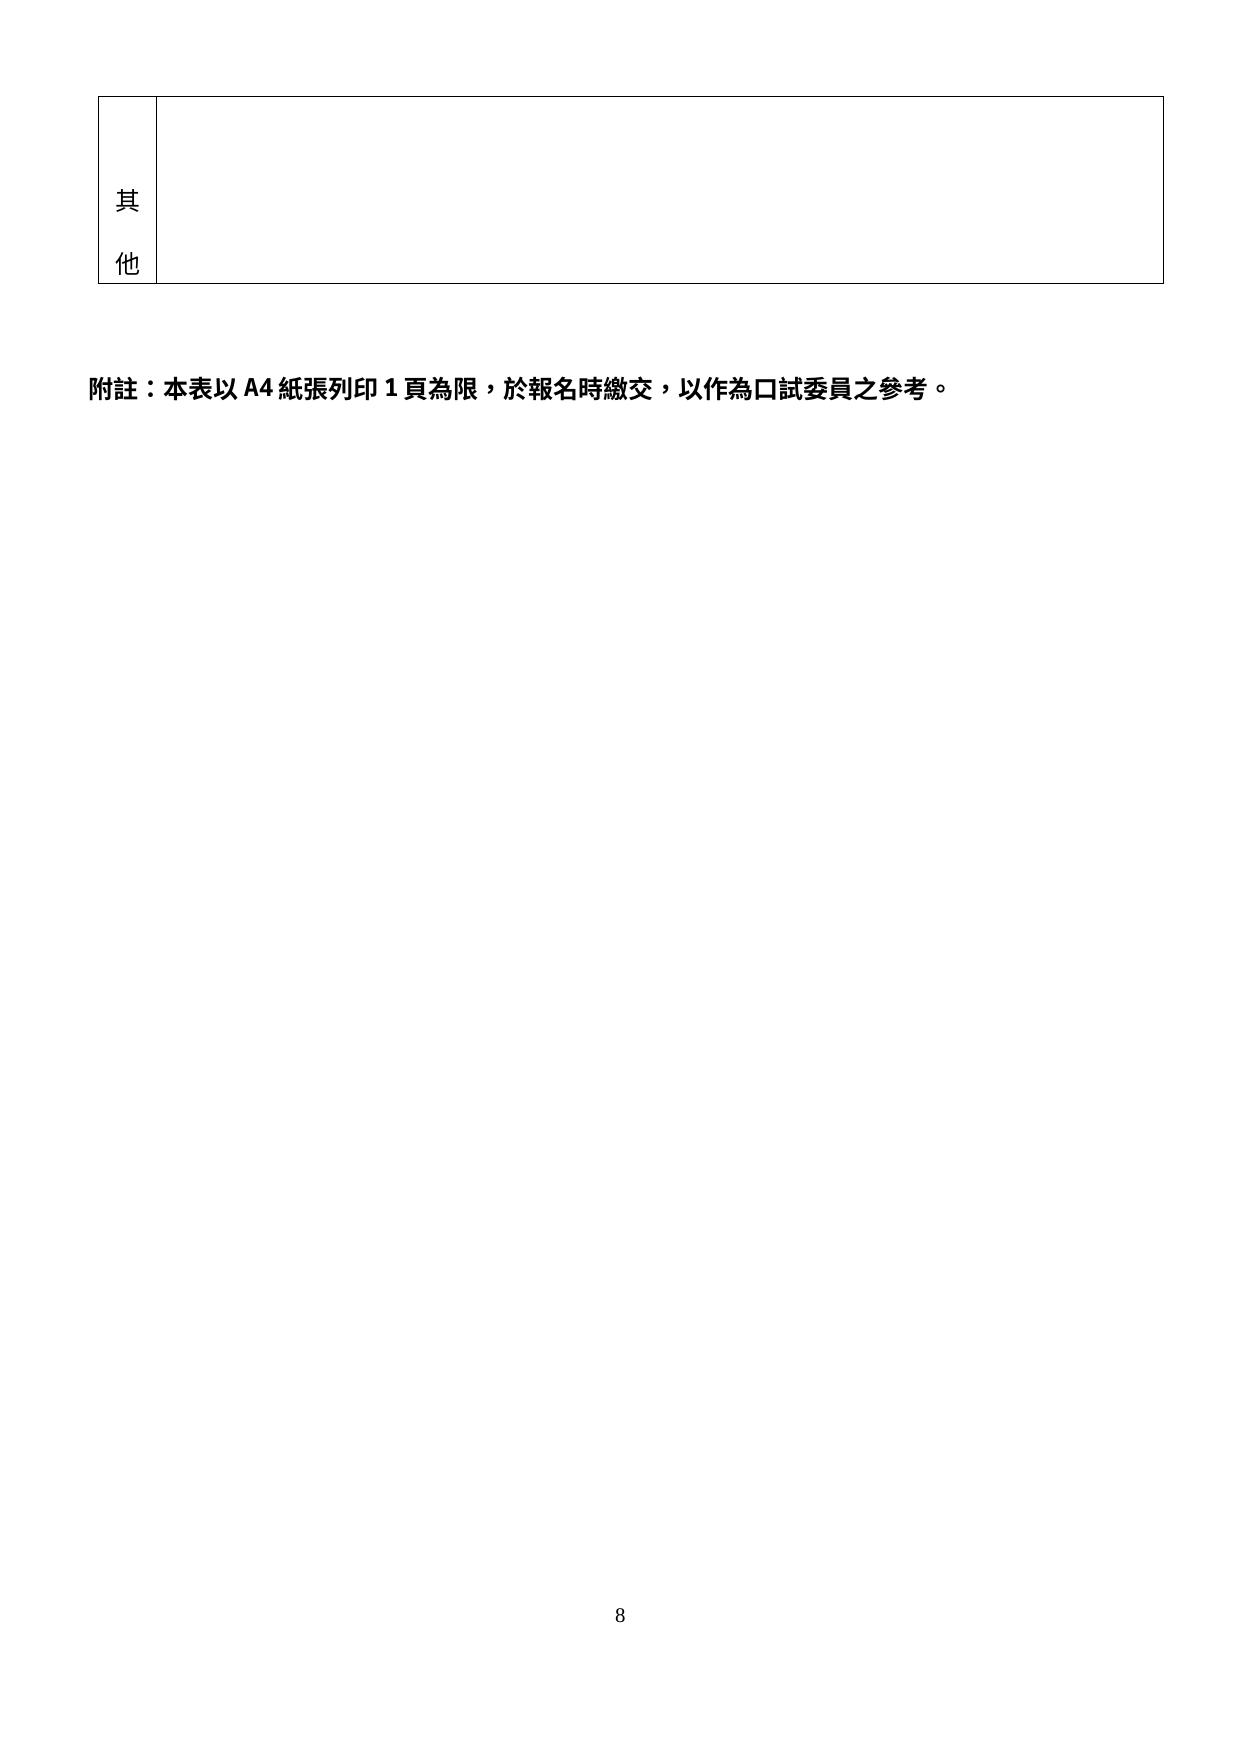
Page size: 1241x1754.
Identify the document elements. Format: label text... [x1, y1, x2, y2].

table_cell 其他 [99, 97, 156, 283]
text 附註：本表以A4紙張列印1頁為限，於報名時繳交，以作為口試委員之參考。 [89, 346, 1152, 408]
table_cell [157, 97, 1163, 283]
